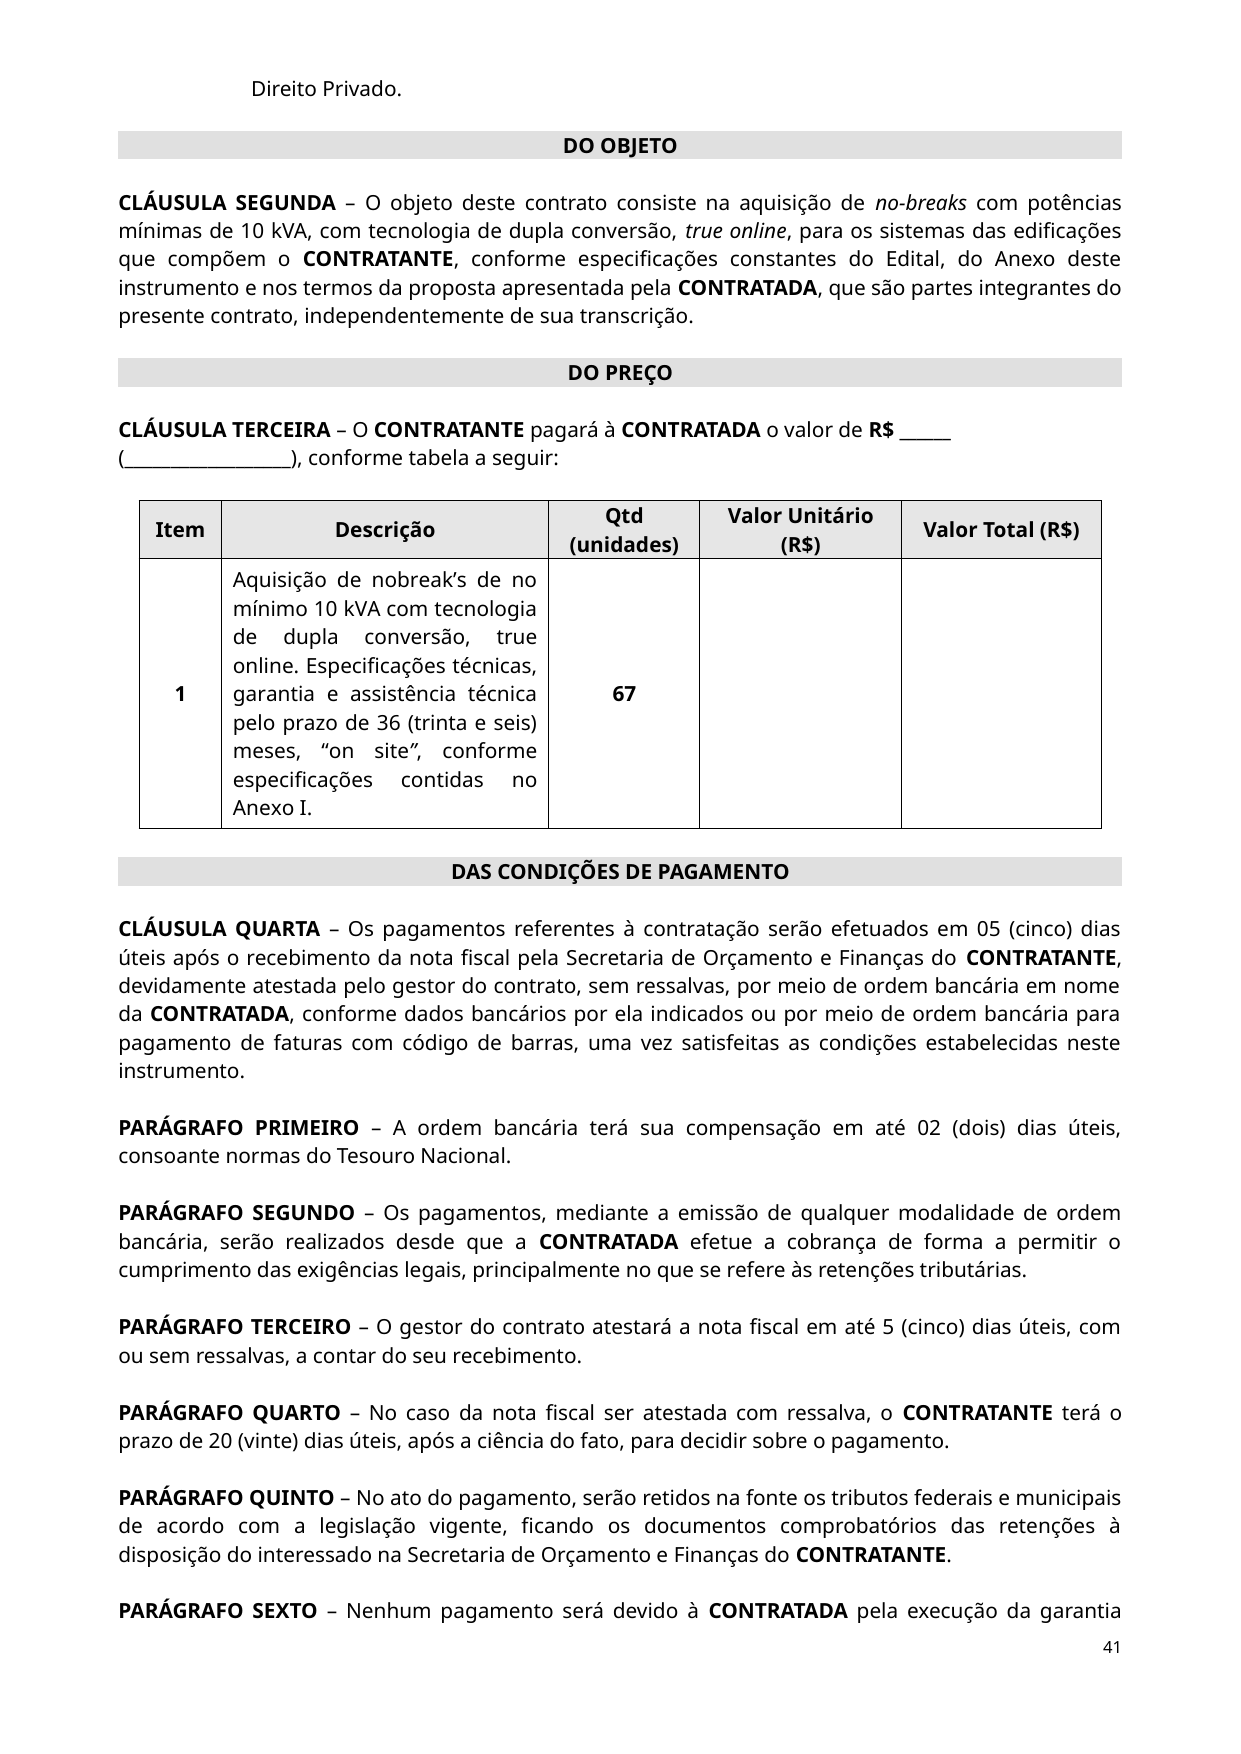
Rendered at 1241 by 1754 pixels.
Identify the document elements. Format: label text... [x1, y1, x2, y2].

text CLÁUSULA SEGUNDA – O objeto deste contrato consiste na aquisição de no-breaks com potências mínimas de 10 kVA, com tecnologia de dupla conversão, true online, para os sistemas das edificações que compõem o CONTRATANTE, conforme especificações constantes do Edital, do Anexo deste instrumento e nos termos da proposta apresentada pela CONTRATADA, que são partes integrantes do presente contrato, independentemente de sua transcrição. [118, 188, 1122, 330]
text PARÁGRAFO QUINTO – No ato do pagamento, serão retidos na fonte os tributos federais e municipais de acordo com a legislação vigente, ficando os documentos comprobatórios das retenções à disposição do interessado na Secretaria de Orçamento e Finanças do CONTRATANTE. [118, 1483, 1122, 1568]
text PARÁGRAFO TERCEIRO – O gestor do contrato atestará a nota fiscal em até 5 (cinco) dias úteis, com ou sem ressalvas, a contar do seu recebimento. [118, 1312, 1122, 1369]
table_header Item [140, 501, 221, 558]
table_header Valor Unitário (R$) [700, 501, 901, 558]
table_cell 67 [549, 559, 699, 828]
table_cell Direito Privado. [244, 74, 1115, 102]
table_cell Aquisição de nobreak’s de no mínimo 10 kVA com tecnologia de dupla conversão, true online. Especificações técnicas, garantia e assistência técnica pelo prazo de 36 (trinta e seis) meses, “on site”, conforme especificações contidas no Anexo I. [222, 559, 548, 828]
text DO PREÇO [118, 358, 1122, 387]
table_cell [140, 74, 243, 102]
table_cell [700, 559, 901, 828]
table_header Qtd (unidades) [549, 501, 699, 558]
table_cell [902, 559, 1101, 828]
text CLÁUSULA TERCEIRA – O CONTRATANTE pagará à CONTRATADA o valor de R$ ______ (__________________), conforme tabela a seguir: [118, 415, 1122, 472]
text PARÁGRAFO QUARTO – No caso da nota fiscal ser atestada com ressalva, o CONTRATANTE terá o prazo de 20 (vinte) dias úteis, após a ciência do fato, para decidir sobre o pagamento. [118, 1398, 1122, 1454]
text PARÁGRAFO PRIMEIRO – A ordem bancária terá sua compensação em até 02 (dois) dias úteis, consoante normas do Tesouro Nacional. [118, 1113, 1122, 1170]
text PARÁGRAFO SEGUNDO – Os pagamentos, mediante a emissão de qualquer modalidade de ordem bancária, serão realizados desde que a CONTRATADA efetue a cobrança de forma a permitir o cumprimento das exigências legais, principalmente no que se refere às retenções tributárias. [118, 1198, 1122, 1284]
table_cell 1 [140, 559, 221, 828]
text CLÁUSULA QUARTA – Os pagamentos referentes à contratação serão efetuados em 05 (cinco) dias úteis após o recebimento da nota fiscal pela Secretaria de Orçamento e Finanças do CONTRATANTE, devidamente atestada pelo gestor do contrato, sem ressalvas, por meio de ordem bancária em nome da CONTRATADA, conforme dados bancários por ela indicados ou por meio de ordem bancária para pagamento de faturas com código de barras, uma vez satisfeitas as condições estabelecidas neste instrumento. [118, 914, 1122, 1085]
text PARÁGRAFO SEXTO – Nenhum pagamento será devido à CONTRATADA pela execução da garantia [118, 1597, 1122, 1625]
table_header Valor Total (R$) [902, 501, 1101, 558]
text DO OBJETO [118, 131, 1122, 159]
text DAS CONDIÇÕES DE PAGAMENTO [118, 857, 1122, 886]
table_header Descrição [222, 501, 548, 558]
